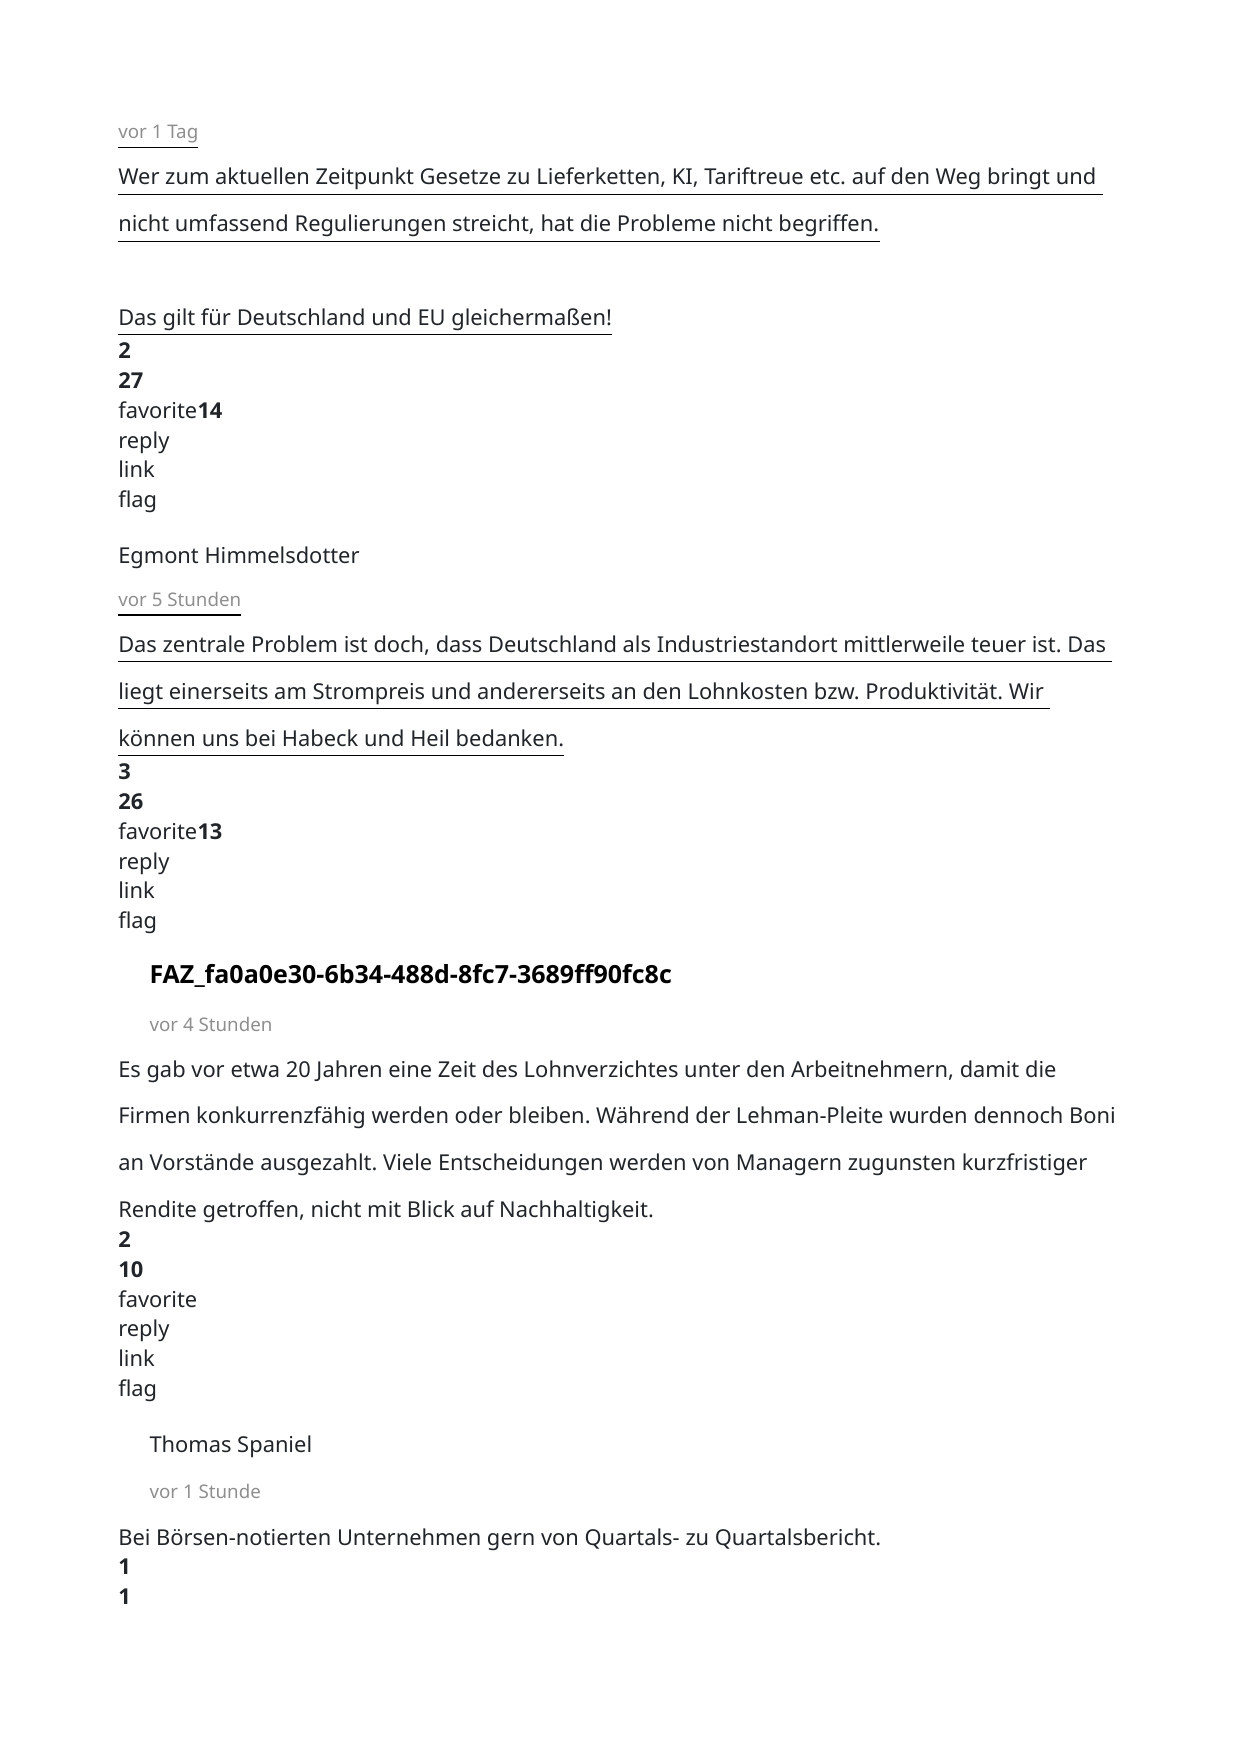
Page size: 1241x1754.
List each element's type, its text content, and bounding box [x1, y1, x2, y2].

text 3 [118, 756, 1122, 786]
text Thomas Spaniel [149, 1418, 1114, 1459]
text Es gab vor etwa 20 Jahren eine Zeit des Lohnverzichtes unter den Arbeitnehmern, damit die Firmen konkurrenzfähig werden oder bleiben. Während der Lehman-Pleite wurden dennoch Boni an Vorstände ausgezahlt. Viele Entscheidungen werden von Managern zugunsten kurzfristiger Rendite getroffen, nicht mit Blick auf Nachhaltigkeit. [118, 1037, 1122, 1224]
text FAZ_fa0a0e30-6b34-488d-8fc7-3689ff90fc8c [149, 951, 1114, 991]
text Das zentrale Problem ist doch, dass Deutschland als Industriestandort mittlerweile teuer ist. Das liegt einerseits am Strompreis und andererseits an den Lohnkosten bzw. Produktivität. Wir können uns bei Habeck und Heil bedanken. [118, 616, 1122, 756]
text link [118, 875, 1122, 905]
text reply [118, 425, 1122, 454]
text reply [118, 1313, 1122, 1343]
text 27 [118, 365, 1122, 395]
text Egmont Himmelsdotter [118, 530, 1114, 570]
text vor 4 Stunden [149, 1007, 1122, 1037]
text vor 1 Stunde [149, 1475, 1122, 1504]
text flag [118, 905, 1122, 935]
text 1 [118, 1551, 1122, 1581]
text 1 [118, 1581, 1122, 1611]
text 26 [118, 786, 1122, 816]
text link [118, 454, 1122, 484]
text link [118, 1343, 1122, 1373]
text vor 5 Stunden [118, 586, 1122, 616]
text Bei Börsen-notierten Unternehmen gern von Quartals- zu Quartalsbericht. [118, 1504, 1122, 1551]
text 2 [118, 335, 1122, 365]
text 10 [118, 1254, 1122, 1284]
text flag [118, 484, 1122, 514]
text reply [118, 846, 1122, 875]
text favorite14 [118, 395, 1122, 425]
text flag [118, 1373, 1122, 1403]
text vor 1 Tag [118, 118, 1122, 148]
text favorite13 [118, 816, 1122, 846]
text favorite [118, 1284, 1122, 1313]
text 2 [118, 1224, 1122, 1254]
text Wer zum aktuellen Zeitpunkt Gesetze zu Lieferketten, KI, Tariftreue etc. auf den Weg bringt und nicht umfassend Regulierungen streicht, hat die Probleme nicht begriffen. Das gilt für Deutschland und EU gleichermaßen! [118, 148, 1122, 335]
